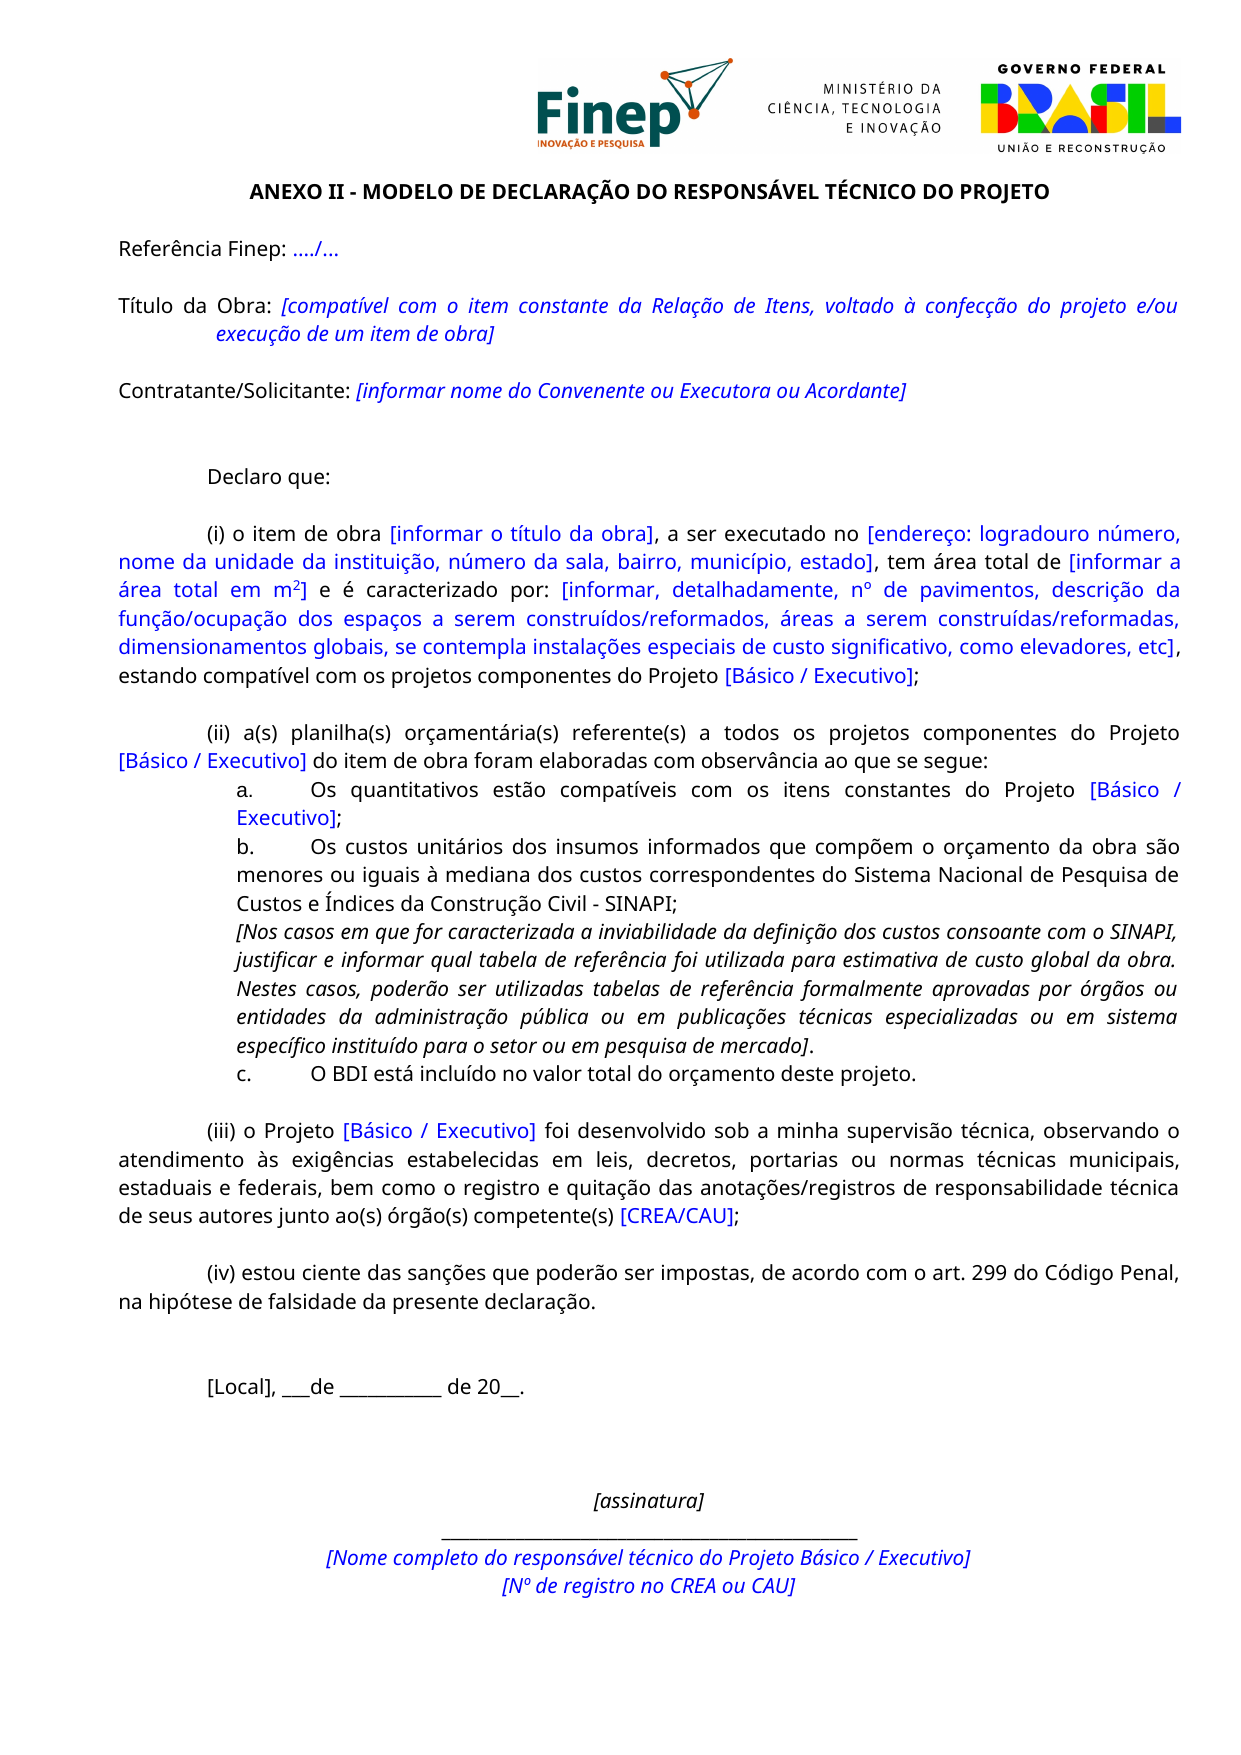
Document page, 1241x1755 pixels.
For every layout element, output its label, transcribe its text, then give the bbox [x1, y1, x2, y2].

text [Local], ___de ___________ de 20__. [133, 1372, 1181, 1401]
text (iv) estou ciente das sanções que poderão ser impostas, de acordo com o art. 299 do Código Penal, na hipótese de falsidade da presente declaração. [118, 1258, 1181, 1315]
text _____________________________________________ [118, 1515, 1181, 1543]
list Os custos unitários dos insumos informados que compõem o orçamento da obra são menores ou iguais à mediana dos custos correspondentes do Sistema Nacional de Pesquisa de Custos e Índices da Construção Civil - SINAPI; [236, 832, 1181, 917]
text Contratante/Solicitante: [informar nome do Convenente ou Executora ou Acordante] [118, 377, 1181, 405]
text [Nome completo do responsável técnico do Projeto Básico / Executivo] [118, 1543, 1181, 1572]
list O BDI está incluído no valor total do orçamento deste projeto. [236, 1059, 1181, 1088]
list Os quantitativos estão compatíveis com os itens constantes do Projeto [Básico / Executivo]; [236, 775, 1181, 832]
text (i) o item de obra [informar o título da obra], a ser executado no [endereço: logradouro número, nome da unidade da instituição, número da sala, bairro, município, estado], tem área total de [informar a área total em m2] e é caracterizado por: [informar, detalhadamente, nº de pavimentos, descrição da função/ocupação dos espaços a serem construídos/reformados, áreas a serem construídas/reformadas, dimensionamentos globais, se contempla instalações especiais de custo significativo, como elevadores, etc], estando compatível com os projetos componentes do Projeto [Básico / Executivo]; [118, 519, 1181, 689]
text Título da Obra: [compatível com o item constante da Relação de Itens, voltado à confecção do projeto e/ou execução de um item de obra] [118, 291, 1181, 348]
text Declaro que: [118, 462, 1181, 490]
text ANEXO II - MODELO DE DECLARAÇÃO DO RESPONSÁVEL TÉCNICO DO PROJETO [118, 177, 1181, 206]
text [assinatura] [118, 1486, 1181, 1515]
text (ii) a(s) planilha(s) orçamentária(s) referente(s) a todos os projetos componentes do Projeto [Básico / Executivo] do item de obra foram elaboradas com observância ao que se segue: [118, 718, 1181, 775]
text [Nos casos em que for caracterizada a inviabilidade da definição dos custos consoante com o SINAPI, justificar e informar qual tabela de referência foi utilizada para estimativa de custo global da obra. Nestes casos, poderão ser utilizadas tabelas de referência formalmente aprovadas por órgãos ou entidades da administração pública ou em publicações técnicas especializadas ou em sistema específico instituído para o setor ou em pesquisa de mercado]. [236, 917, 1181, 1059]
text [Nº de registro no CREA ou CAU] [118, 1572, 1181, 1600]
text (iii) o Projeto [Básico / Executivo] foi desenvolvido sob a minha supervisão técnica, observando o atendimento às exigências estabelecidas em leis, decretos, portarias ou normas técnicas municipais, estaduais e federais, bem como o registro e quitação das anotações/registros de responsabilidade técnica de seus autores junto ao(s) órgão(s) competente(s) [CREA/CAU]; [118, 1116, 1181, 1230]
text Referência Finep: ..../... [118, 234, 1181, 262]
